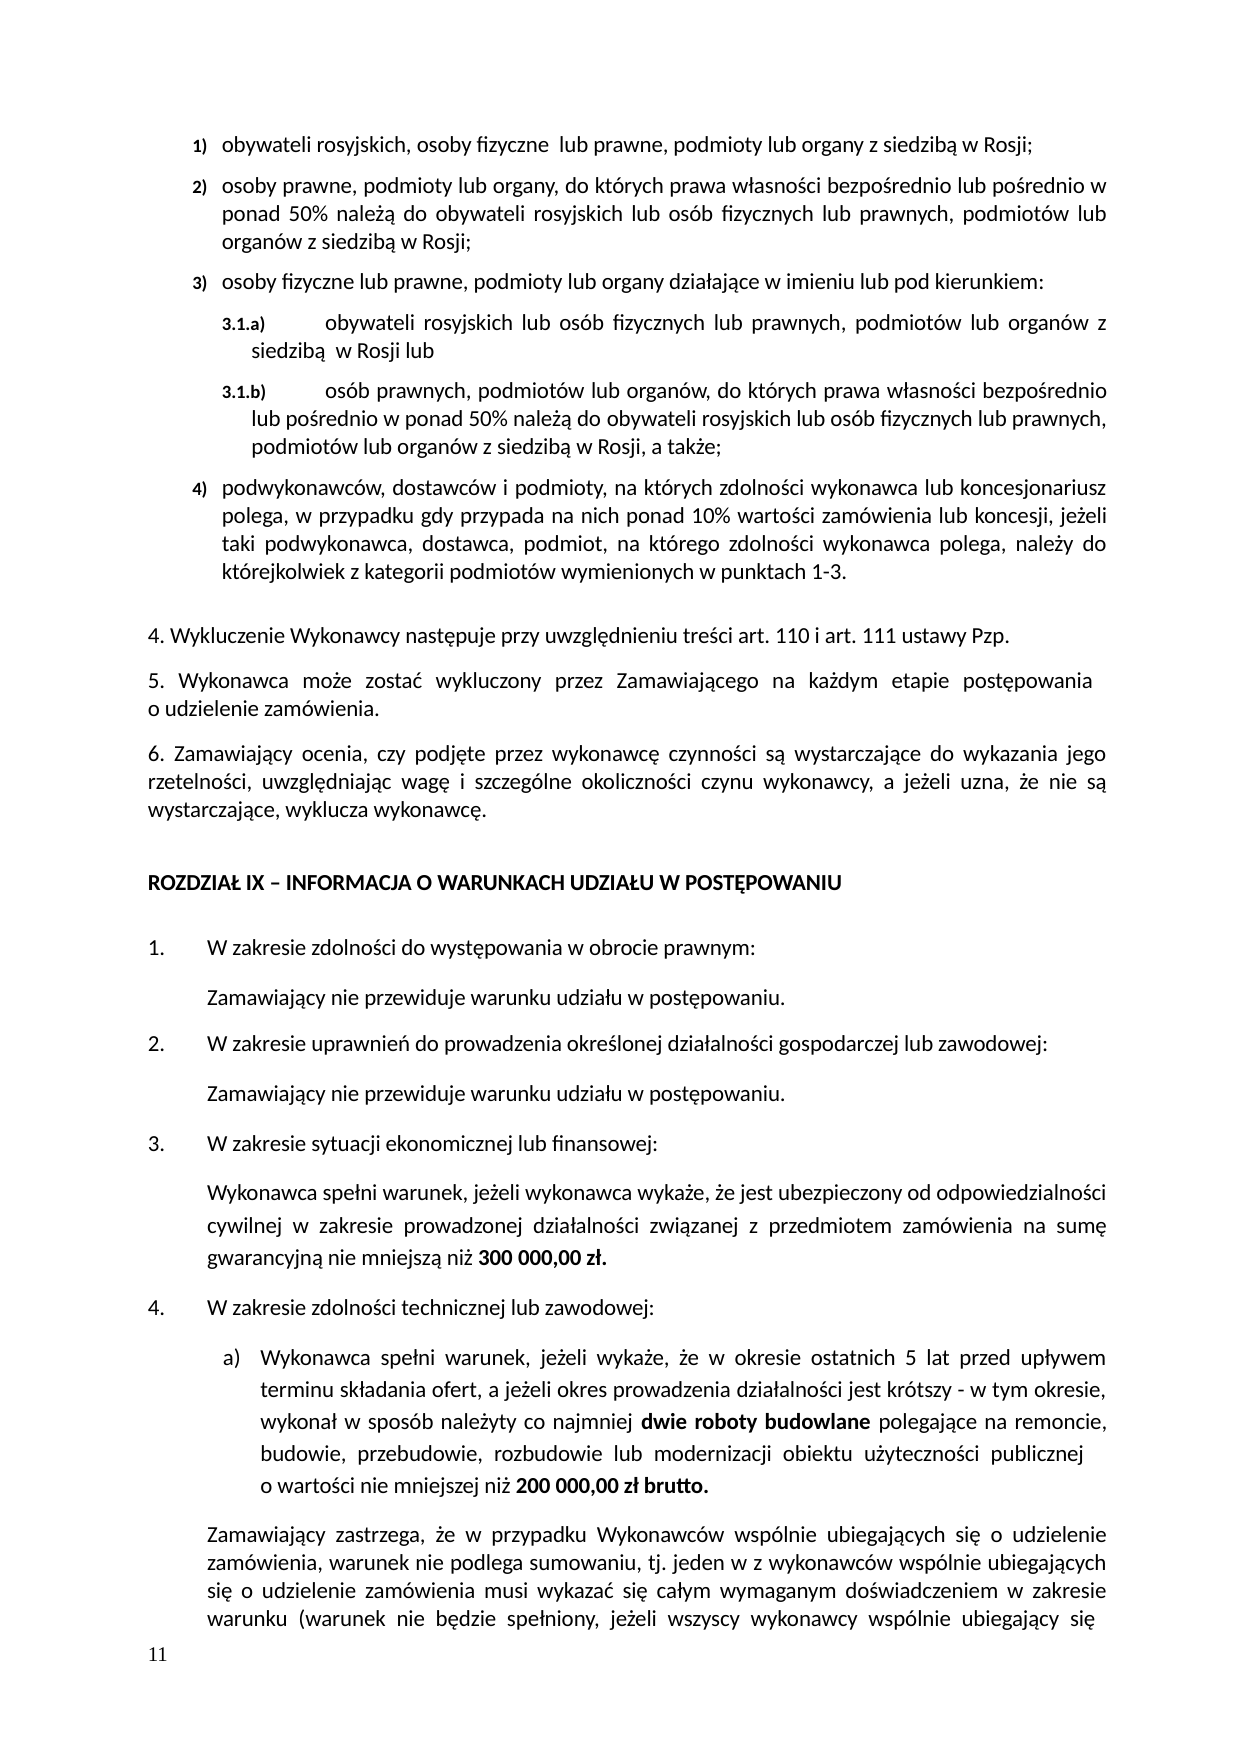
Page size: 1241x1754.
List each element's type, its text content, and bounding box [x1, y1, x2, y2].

text Zamawiający nie przewiduje warunku udziału w postępowaniu. [148, 983, 1107, 1011]
list Zamawiający nie przewiduje warunku udziału w postępowaniu. [207, 1079, 1107, 1107]
list obywateli rosyjskich lub osób fizycznych lub prawnych, podmiotów lub organów z siedzibą w Rosji lub [222, 308, 1107, 364]
list Zamawiający zastrzega, że w przypadku Wykonawców wspólnie ubiegających się o udzielenie zamówienia, warunek nie podlega sumowaniu, tj. jeden w z wykonawców wspólnie ubiegających się o udzielenie zamówienia musi wykazać się całym wymaganym doświadczeniem w zakresie warunku (warunek nie będzie spełniony, jeżeli wszyscy wykonawcy wspólnie ubiegający się [207, 1520, 1107, 1632]
list podwykonawców, dostawców i podmioty, na których zdolności wykonawca lub koncesjonariusz polega, w przypadku gdy przypada na nich ponad 10% wartości zamówienia lub koncesji, jeżeli taki podwykonawca, dostawca, podmiot, na którego zdolności wykonawca polega, należy do którejkolwiek z kategorii podmiotów wymienionych w punktach 1-3. [192, 473, 1107, 585]
list osoby fizyczne lub prawne, podmioty lub organy działające w imieniu lub pod kierunkiem: [192, 267, 1107, 295]
list 4. Wykluczenie Wykonawcy następuje przy uwzględnieniu treści art. 110 i art. 111 ustawy Pzp. [148, 622, 1107, 650]
list obywateli rosyjskich, osoby fizyczne lub prawne, podmioty lub organy z siedzibą w Rosji; [192, 130, 1107, 158]
list Wykonawca spełni warunek, jeżeli wykonawca wykaże, że jest ubezpieczony od odpowiedzialności cywilnej w zakresie prowadzonej działalności związanej z przedmiotem zamówienia na sumę gwarancyjną nie mniejszą niż 300 000,00 zł. [207, 1178, 1107, 1271]
list osób prawnych, podmiotów lub organów, do których prawa własności bezpośrednio lub pośrednio w ponad 50% należą do obywateli rosyjskich lub osób fizycznych lub prawnych, podmiotów lub organów z siedzibą w Rosji, a także; [222, 376, 1107, 461]
list 5. Wykonawca może zostać wykluczony przez Zamawiającego na każdym etapie postępowania o udzielenie zamówienia. [148, 666, 1107, 722]
list W zakresie zdolności do występowania w obrocie prawnym: [148, 933, 1107, 961]
list W zakresie sytuacji ekonomicznej lub finansowej: [148, 1129, 1107, 1157]
list 6. Zamawiający ocenia, czy podjęte przez wykonawcę czynności są wystarczające do wykazania jego rzetelności, uwzględniając wagę i szczególne okoliczności czynu wykonawcy, a jeżeli uzna, że nie są wystarczające, wyklucza wykonawcę. [148, 739, 1107, 823]
text ROZDZIAŁ IX – INFORMACJA O WARUNKACH UDZIAŁU W POSTĘPOWANIU [148, 868, 1107, 896]
list Wykonawca spełni warunek, jeżeli wykaże, że w okresie ostatnich 5 lat przed upływem terminu składania ofert, a jeżeli okres prowadzenia działalności jest krótszy - w tym okresie, wykonał w sposób należyty co najmniej dwie roboty budowlane polegające na remoncie, budowie, przebudowie, rozbudowie lub modernizacji obiektu użyteczności publicznej o wartości nie mniejszej niż 200 000,00 zł brutto. [223, 1343, 1107, 1499]
list W zakresie zdolności technicznej lub zawodowej: [148, 1293, 1107, 1321]
list W zakresie uprawnień do prowadzenia określonej działalności gospodarczej lub zawodowej: [148, 1029, 1107, 1057]
list osoby prawne, podmioty lub organy, do których prawa własności bezpośrednio lub pośrednio w ponad 50% należą do obywateli rosyjskich lub osób fizycznych lub prawnych, podmiotów lub organów z siedzibą w Rosji; [192, 171, 1107, 255]
